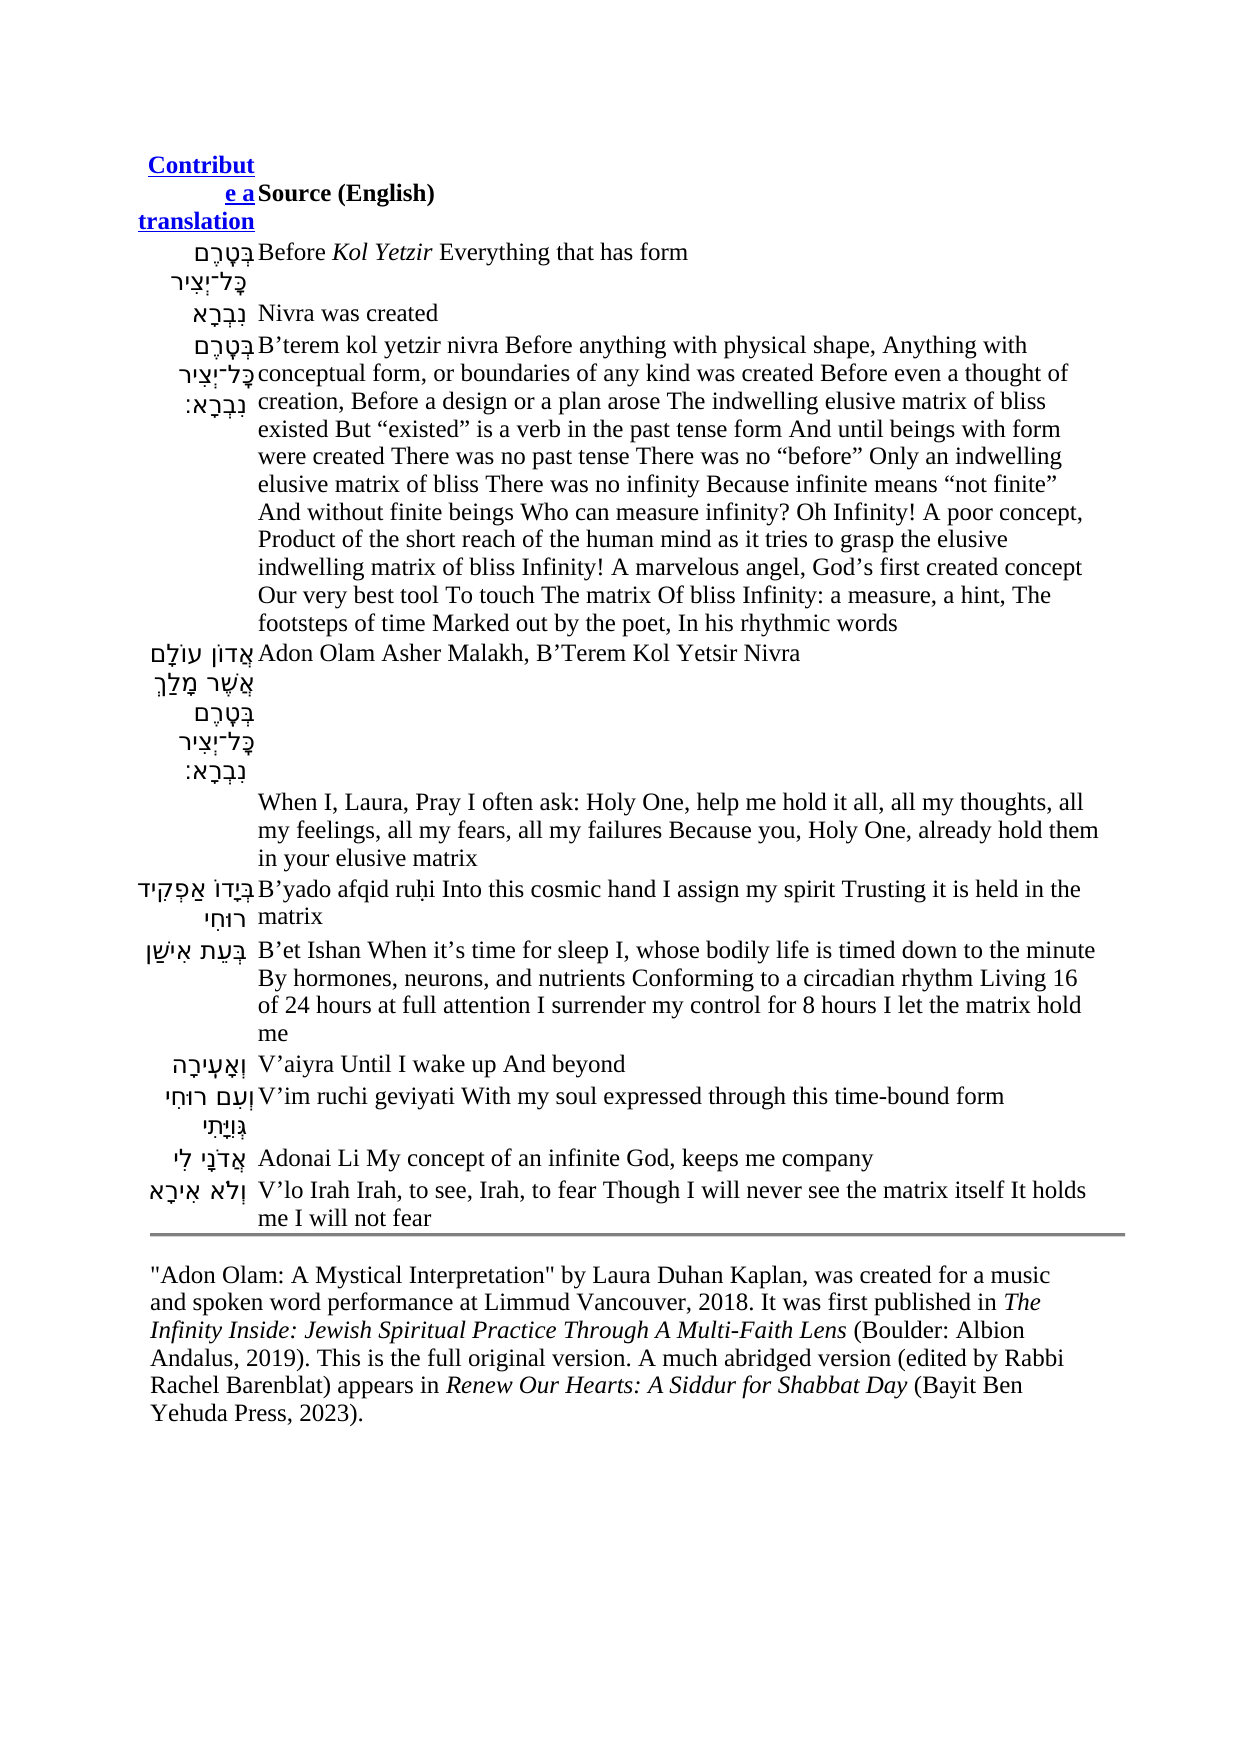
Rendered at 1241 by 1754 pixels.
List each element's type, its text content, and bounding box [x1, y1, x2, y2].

table_cell אֲדוֹן עוֹלָם אֲשֶׁר מָלַךְ בְּטֶֽרֶם כׇּל־יְצִיר נִבְרָא׃ [135, 638, 256, 787]
table_cell Nivra was created [256, 298, 1105, 330]
table_cell [135, 787, 256, 873]
table_cell בְּעֵת אִישַׁן [135, 935, 256, 1048]
table_cell בְּטֶֽרֶם כׇּל־יְצִיר [135, 236, 256, 298]
text "Adon Olam: A Mystical Interpretation" by Laura Duhan Kaplan, was created for a music and spoken word performance at Limmud Vancouver, 2018. It was first published in The Infinity Inside: Jewish Spiritual Practice Through A Multi-Faith Lens (Boulder: Albion Andalus, 2019). This is the full original version. A much abridged version (edited by Rabbi Rachel Barenblat) appears in Renew Our Hearts: A Siddur for Shabbat Day (Bayit Ben Yehuda Press, 2023). [150, 1261, 1090, 1427]
table_cell Adon Olam Asher Malakh, B’Terem Kol Yetsir Nivra [256, 638, 1105, 787]
table_cell Before Kol Yetzir Everything that has form [256, 236, 1105, 298]
table_cell נִבְרָא [135, 298, 256, 330]
table_cell B’et Ishan When it’s time for sleep I, whose bodily life is timed down to the minute By hormones, neurons, and nutrients Conforming to a circadian rhythm Living 16 of 24 hours at full attention I surrender my control for 8 hours I let the matrix hold me [256, 935, 1105, 1048]
table_cell בְּטֶֽרֶם כׇּל־יְצִיר נִבְרָא׃ [135, 330, 256, 638]
table_header Source (English) [256, 150, 1105, 236]
table_cell B’terem kol yetzir nivra Before anything with physical shape, Anything with conceptual form, or boundaries of any kind was created Before even a thought of creation, Before a design or a plan arose The indwelling elusive matrix of bliss existed But “existed” is a verb in the past tense form And until beings with form were created There was no past tense There was no “before” Only an indwelling elusive matrix of bliss There was no infinity Because infinite means “not finite” And without finite beings Who can measure infinity? Oh Infinity! A poor concept, Product of the short reach of the human mind as it tries to grasp the elusive indwelling matrix of bliss Infinity! A marvelous angel, God’s first created concept Our very best tool To touch The matrix Of bliss Infinity: a measure, a hint, The footsteps of time Marked out by the poet, In his rhythmic words [256, 330, 1105, 638]
table_cell בְּיָדוֹ אַפְקִיד רוּחִי [135, 873, 256, 934]
table_cell B’yado afqid ruḥi Into this cosmic hand I assign my spirit Trusting it is held in the matrix [256, 873, 1105, 934]
table_cell V’im ruchi geviyati With my soul expressed through this time-bound form [256, 1081, 1105, 1142]
table_cell Adonai Li My concept of an infinite God, keeps me company [256, 1142, 1105, 1174]
table_cell וְאָעִֽירָה [135, 1049, 256, 1081]
table_cell V’lo Irah Irah, to see, Irah, to fear Though I will never see the matrix itself It holds me I will not fear [256, 1175, 1105, 1233]
table_header Contribute a translation [135, 150, 256, 236]
table_cell וְלֹא אִירָא [135, 1175, 256, 1233]
table_cell אֲדֹנָי לִי [135, 1142, 256, 1174]
table_cell When I, Laura, Pray I often ask: Holy One, help me hold it all, all my thoughts, all my feelings, all my fears, all my failures Because you, Holy One, already hold them in your elusive matrix [256, 787, 1105, 873]
table_cell וְעִם רוּחִי גְּוִיָּתִי [135, 1081, 256, 1142]
table_cell V’aiyra Until I wake up And beyond [256, 1049, 1105, 1081]
